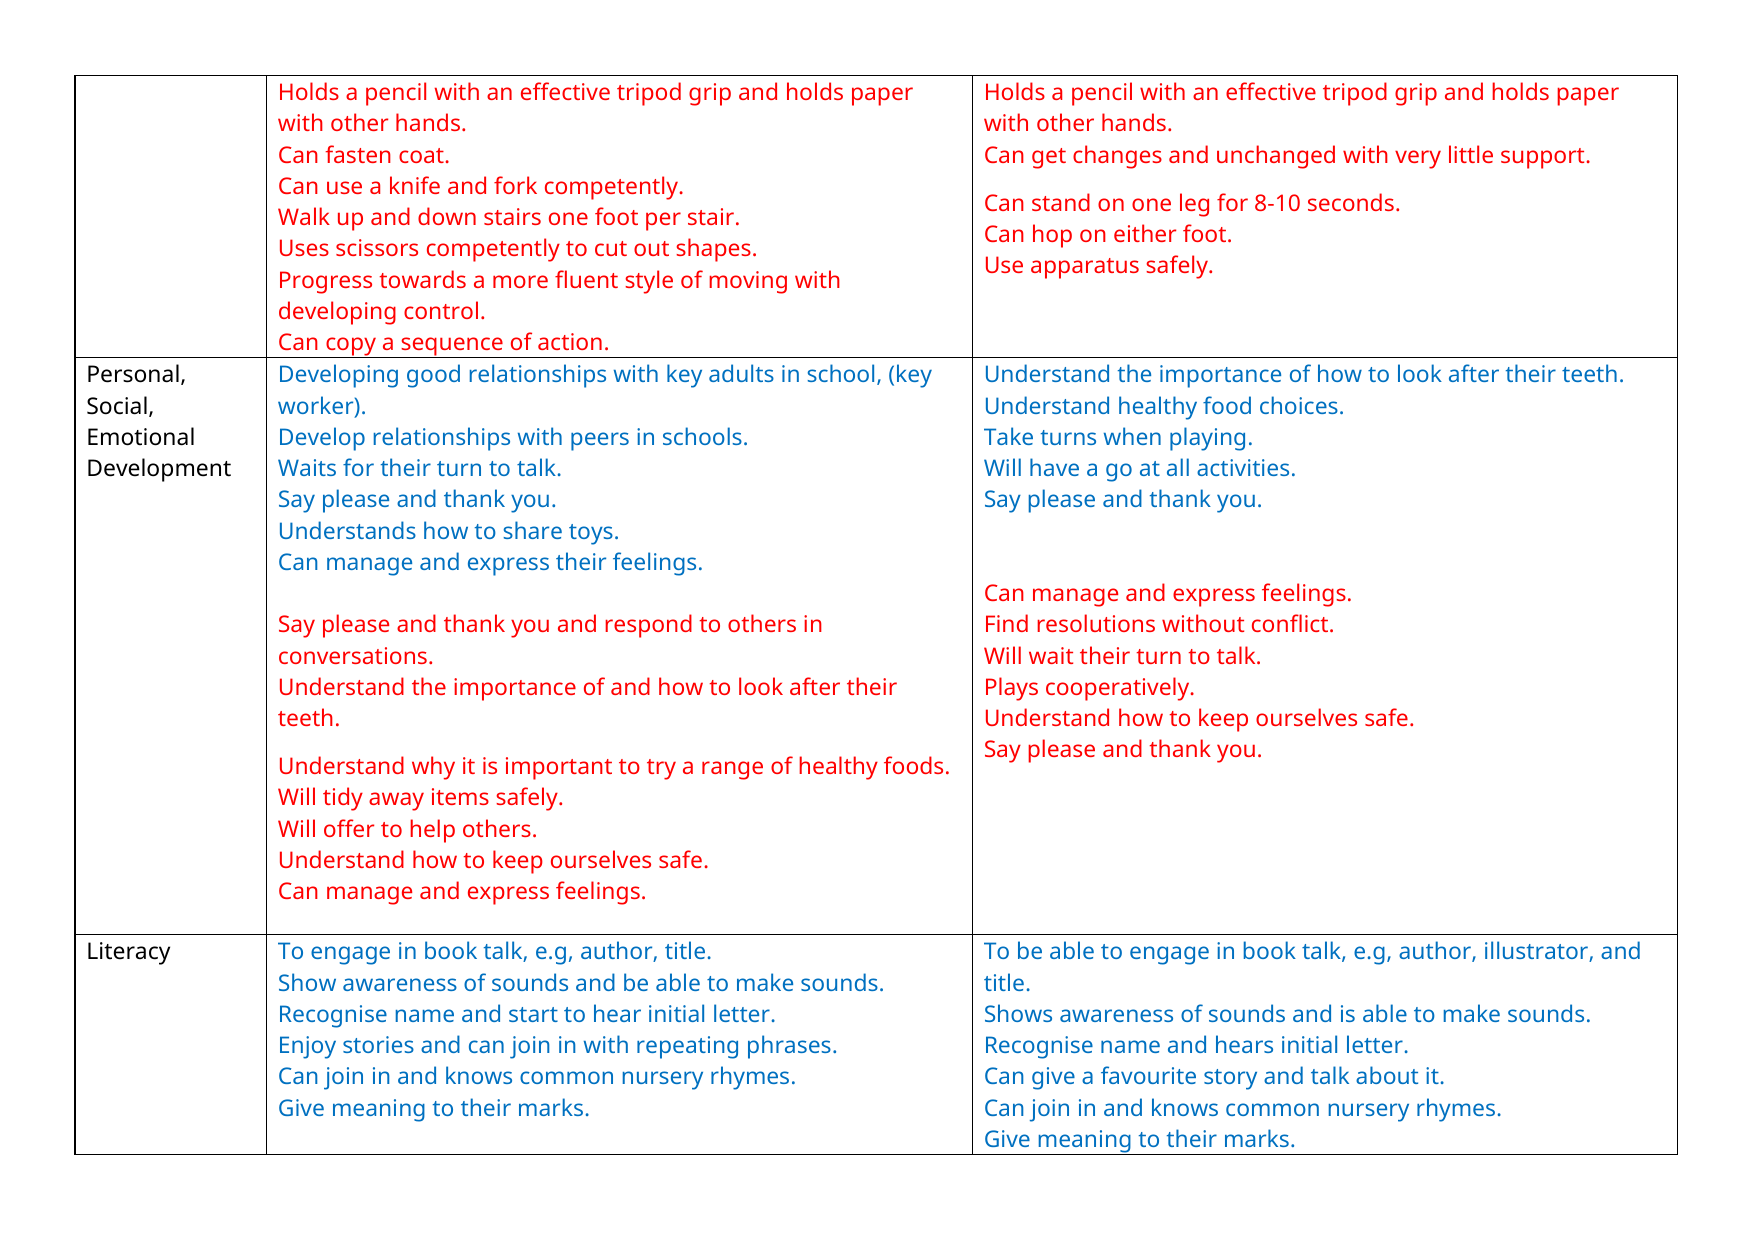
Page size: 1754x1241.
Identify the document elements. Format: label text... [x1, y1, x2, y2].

table_cell Personal, Social, Emotional Development [76, 358, 266, 934]
table_cell Understand the importance of how to look after their teeth. Understand healthy food choices. Take turns when playing. Will have a go at all activities. Say please and thank you. Can manage and express feelings. Find resolutions without conflict. Will wait their turn to talk. Plays cooperatively. Understand how to keep ourselves safe. Say please and thank you. [973, 358, 1677, 934]
table_cell Holds a pencil with an effective tripod grip and holds paper with other hands. Can get changes and unchanged with very little support. Can stand on one leg for 8-10 seconds. Can hop on either foot. Use apparatus safely. [973, 76, 1677, 357]
table_cell [76, 76, 266, 357]
table_cell To engage in book talk, e.g, author, title. Show awareness of sounds and be able to make sounds. Recognise name and start to hear initial letter. Enjoy stories and can join in with repeating phrases. Can join in and knows common nursery rhymes. Give meaning to their marks. [267, 935, 972, 1154]
table_cell To be able to engage in book talk, e.g, author, illustrator, and title. Shows awareness of sounds and is able to make sounds. Recognise name and hears initial letter. Can give a favourite story and talk about it. Can join in and knows common nursery rhymes. Give meaning to their marks. [973, 935, 1677, 1154]
table_cell Literacy [76, 935, 266, 1154]
table_cell Developing good relationships with key adults in school, (key worker). Develop relationships with peers in schools. Waits for their turn to talk. Say please and thank you. Understands how to share toys. Can manage and express their feelings. Say please and thank you and respond to others in conversations. Understand the importance of and how to look after their teeth. Understand why it is important to try a range of healthy foods. Will tidy away items safely. Will offer to help others. Understand how to keep ourselves safe. Can manage and express feelings. [267, 358, 972, 934]
table_cell Holds a pencil with an effective tripod grip and holds paper with other hands. Can fasten coat. Can use a knife and fork competently. Walk up and down stairs one foot per stair. Uses scissors competently to cut out shapes. Progress towards a more fluent style of moving with developing control. Can copy a sequence of action. [267, 76, 972, 357]
